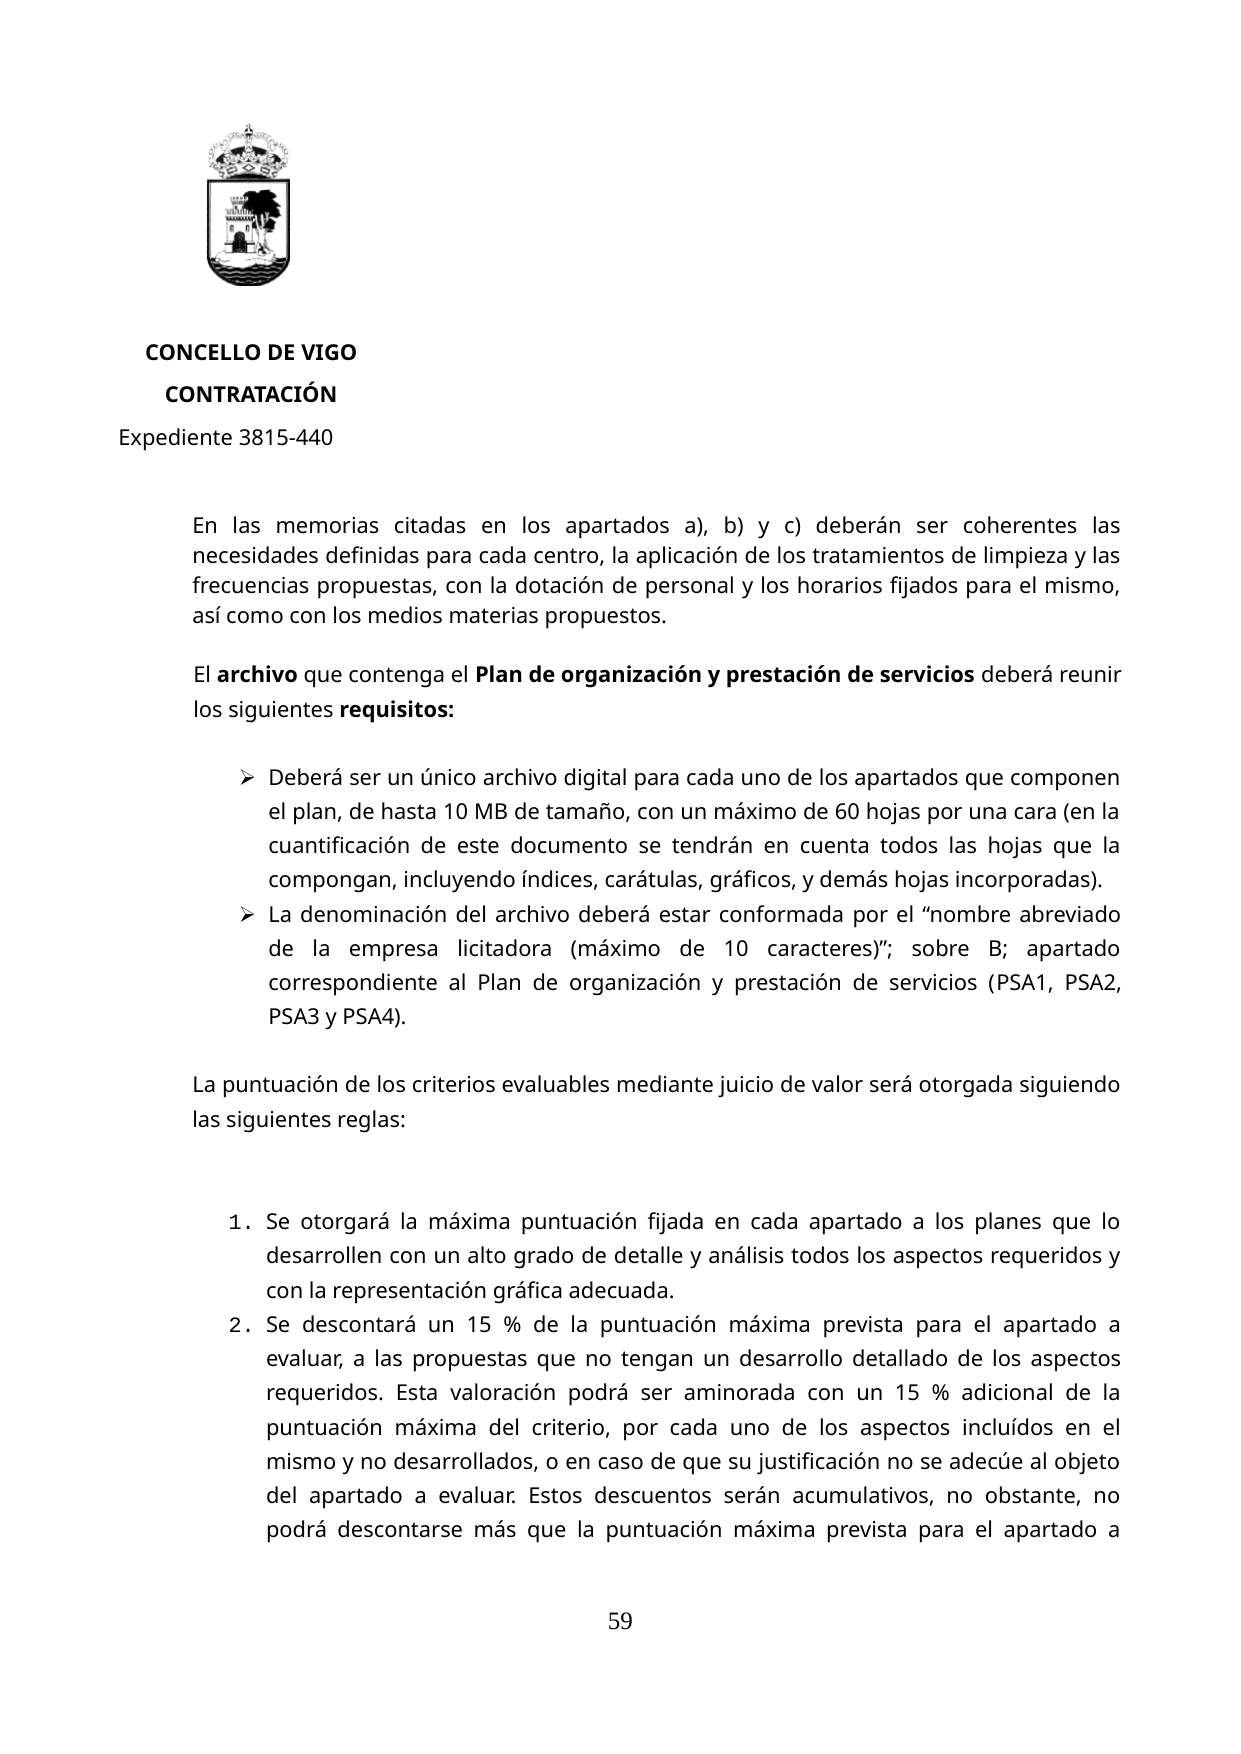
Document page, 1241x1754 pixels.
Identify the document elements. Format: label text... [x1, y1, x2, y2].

list Se descontará un 15 % de la puntuación máxima prevista para el apartado a evaluar, a las propuestas que no tengan un desarrollo detallado de los aspectos requeridos. Esta valoración podrá ser aminorada con un 15 % adicional de la puntuación máxima del criterio, por cada uno de los aspectos incluídos en el mismo y no desarrollados, o en caso de que su justificación no se adecúe al objeto del apartado a evaluar. Estos descuentos serán acumulativos, no obstante, no podrá descontarse más que la puntuación máxima prevista para el apartado a [228, 1309, 1122, 1544]
text La puntuación de los criterios evaluables mediante juicio de valor será otorgada siguiendo las siguientes reglas: [192, 1069, 1122, 1133]
picture [206, 123, 290, 286]
list Se otorgará la máxima puntuación fijada en cada apartado a los planes que lo desarrollen con un alto grado de detalle y análisis todos los aspectos requeridos y con la representación gráfica adecuada. [228, 1206, 1122, 1304]
text El archivo que contenga el Plan de organización y prestación de servicios deberá reunir los siguientes requisitos: [193, 659, 1122, 723]
list Deberá ser un único archivo digital para cada uno de los apartados que componen el plan, de hasta 10 MB de tamaño, con un máximo de 60 hojas por una cara (en la cuantificación de este documento se tendrán en cuenta todos las hojas que la compongan, incluyendo índices, carátulas, gráficos, y demás hojas incorporadas). [238, 762, 1122, 894]
list La denominación del archivo deberá estar conformada por el “nombre abreviado de la empresa licitadora (máximo de 10 caracteres)”; sobre B; apartado correspondiente al Plan de organización y prestación de servicios (PSA1, PSA2, PSA3 y PSA4). [238, 899, 1122, 1031]
text En las memorias citadas en los apartados a), b) y c) deberán ser coherentes las necesidades definidas para cada centro, la aplicación de los tratamientos de limpieza y las frecuencias propuestas, con la dotación de personal y los horarios fijados para el mismo, así como con los medios materias propuestos. [192, 511, 1122, 630]
